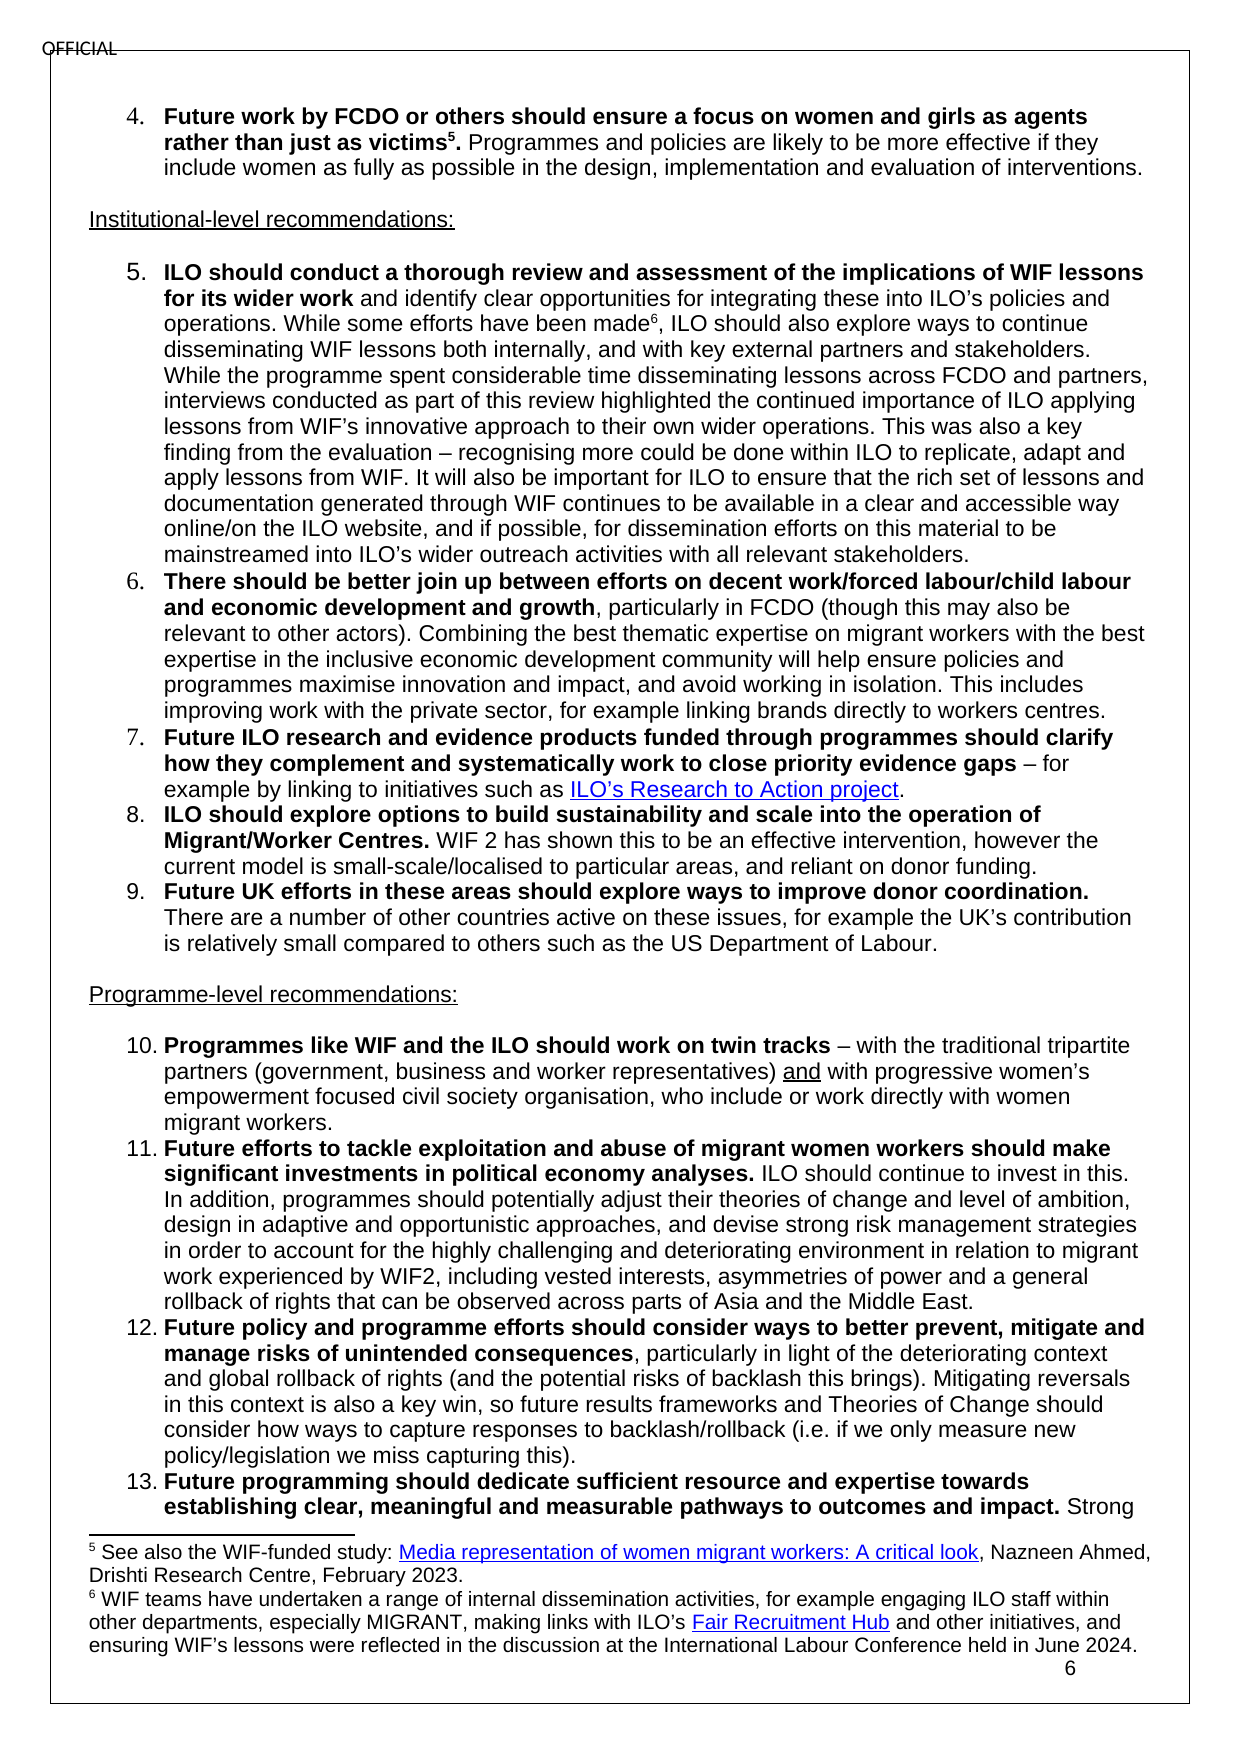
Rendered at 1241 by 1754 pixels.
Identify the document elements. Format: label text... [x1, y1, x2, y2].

list Future ILO research and evidence products funded through programmes should clarify how they complement and systematically work to close priority evidence gaps – for example by linking to initiatives such as ILO’s Research to Action project. [126, 723, 1152, 802]
text Programme-level recommendations: [89, 982, 1156, 1007]
list ILO should conduct a thorough review and assessment of the implications of WIF lessons for its wider work and identify clear opportunities for integrating these into ILO’s policies and operations. While some efforts have been made, ILO should also explore ways to continue disseminating WIF lessons both internally, and with key external partners and stakeholders. While the programme spent considerable time disseminating lessons across FCDO and partners, interviews conducted as part of this review highlighted the continued importance of ILO applying lessons from WIF’s innovative approach to their own wider operations. This was also a key finding from the evaluation – recognising more could be done within ILO to replicate, adapt and apply lessons from WIF. It will also be important for ILO to ensure that the rich set of lessons and documentation generated through WIF continues to be available in a clear and accessible way online/on the ILO website, and if possible, for dissemination efforts on this material to be mainstreamed into ILO’s wider outreach activities with all relevant stakeholders. [126, 258, 1152, 567]
list There should be better join up between efforts on decent work/forced labour/child labour and economic development and growth, particularly in FCDO (though this may also be relevant to other actors). Combining the best thematic expertise on migrant workers with the best expertise in the inclusive economic development community will help ensure policies and programmes maximise innovation and impact, and avoid working in isolation. This includes improving work with the private sector, for example linking brands directly to workers centres. [126, 567, 1152, 723]
list ILO should explore options to build sustainability and scale into the operation of Migrant/Worker Centres. WIF 2 has shown this to be an effective intervention, however the current model is small-scale/localised to particular areas, and reliant on donor funding. [126, 802, 1152, 879]
list Future UK efforts in these areas should explore ways to improve donor coordination. There are a number of other countries active on these issues, for example the UK’s contribution is relatively small compared to others such as the US Department of Labour. [126, 879, 1152, 956]
list Programmes like WIF and the ILO should work on twin tracks – with the traditional tripartite partners (government, business and worker representatives) and with progressive women’s empowerment focused civil society organisation, who include or work directly with women migrant workers. [126, 1033, 1152, 1135]
list See also the WIF-funded study: Media representation of women migrant workers: A critical look, Nazneen Ahmed, Drishti Research Centre, February 2023. [89, 1541, 1152, 1587]
list Future work by FCDO or others should ensure a focus on women and girls as agents rather than just as victims. Programmes and policies are likely to be more effective if they include women as fully as possible in the design, implementation and evaluation of interventions. [126, 102, 1152, 181]
list Future programming should dedicate sufficient resource and expertise towards establishing clear, meaningful and measurable pathways to outcomes and impact. Strong [126, 1468, 1152, 1520]
list Future policy and programme efforts should consider ways to better prevent, mitigate and manage risks of unintended consequences, particularly in light of the deteriorating context and global rollback of rights (and the potential risks of backlash this brings). Mitigating reversals in this context is also a key win, so future results frameworks and Theories of Change should consider how ways to capture responses to backlash/rollback (i.e. if we only measure new policy/legislation we miss capturing this). [126, 1315, 1152, 1468]
text Institutional-level recommendations: [89, 206, 1156, 232]
list WIF teams have undertaken a range of internal dissemination activities, for example engaging ILO staff within other departments, especially MIGRANT, making links with ILO’s Fair Recruitment Hub and other initiatives, and ensuring WIF’s lessons were reflected in the discussion at the International Labour Conference held in June 2024. [89, 1587, 1152, 1657]
list Future efforts to tackle exploitation and abuse of migrant women workers should make significant investments in political economy analyses. ILO should continue to invest in this. In addition, programmes should potentially adjust their theories of change and level of ambition, design in adaptive and opportunistic approaches, and devise strong risk management strategies in order to account for the highly challenging and deteriorating environment in relation to migrant work experienced by WIF2, including vested interests, asymmetries of power and a general rollback of rights that can be observed across parts of Asia and the Middle East. [126, 1135, 1152, 1315]
